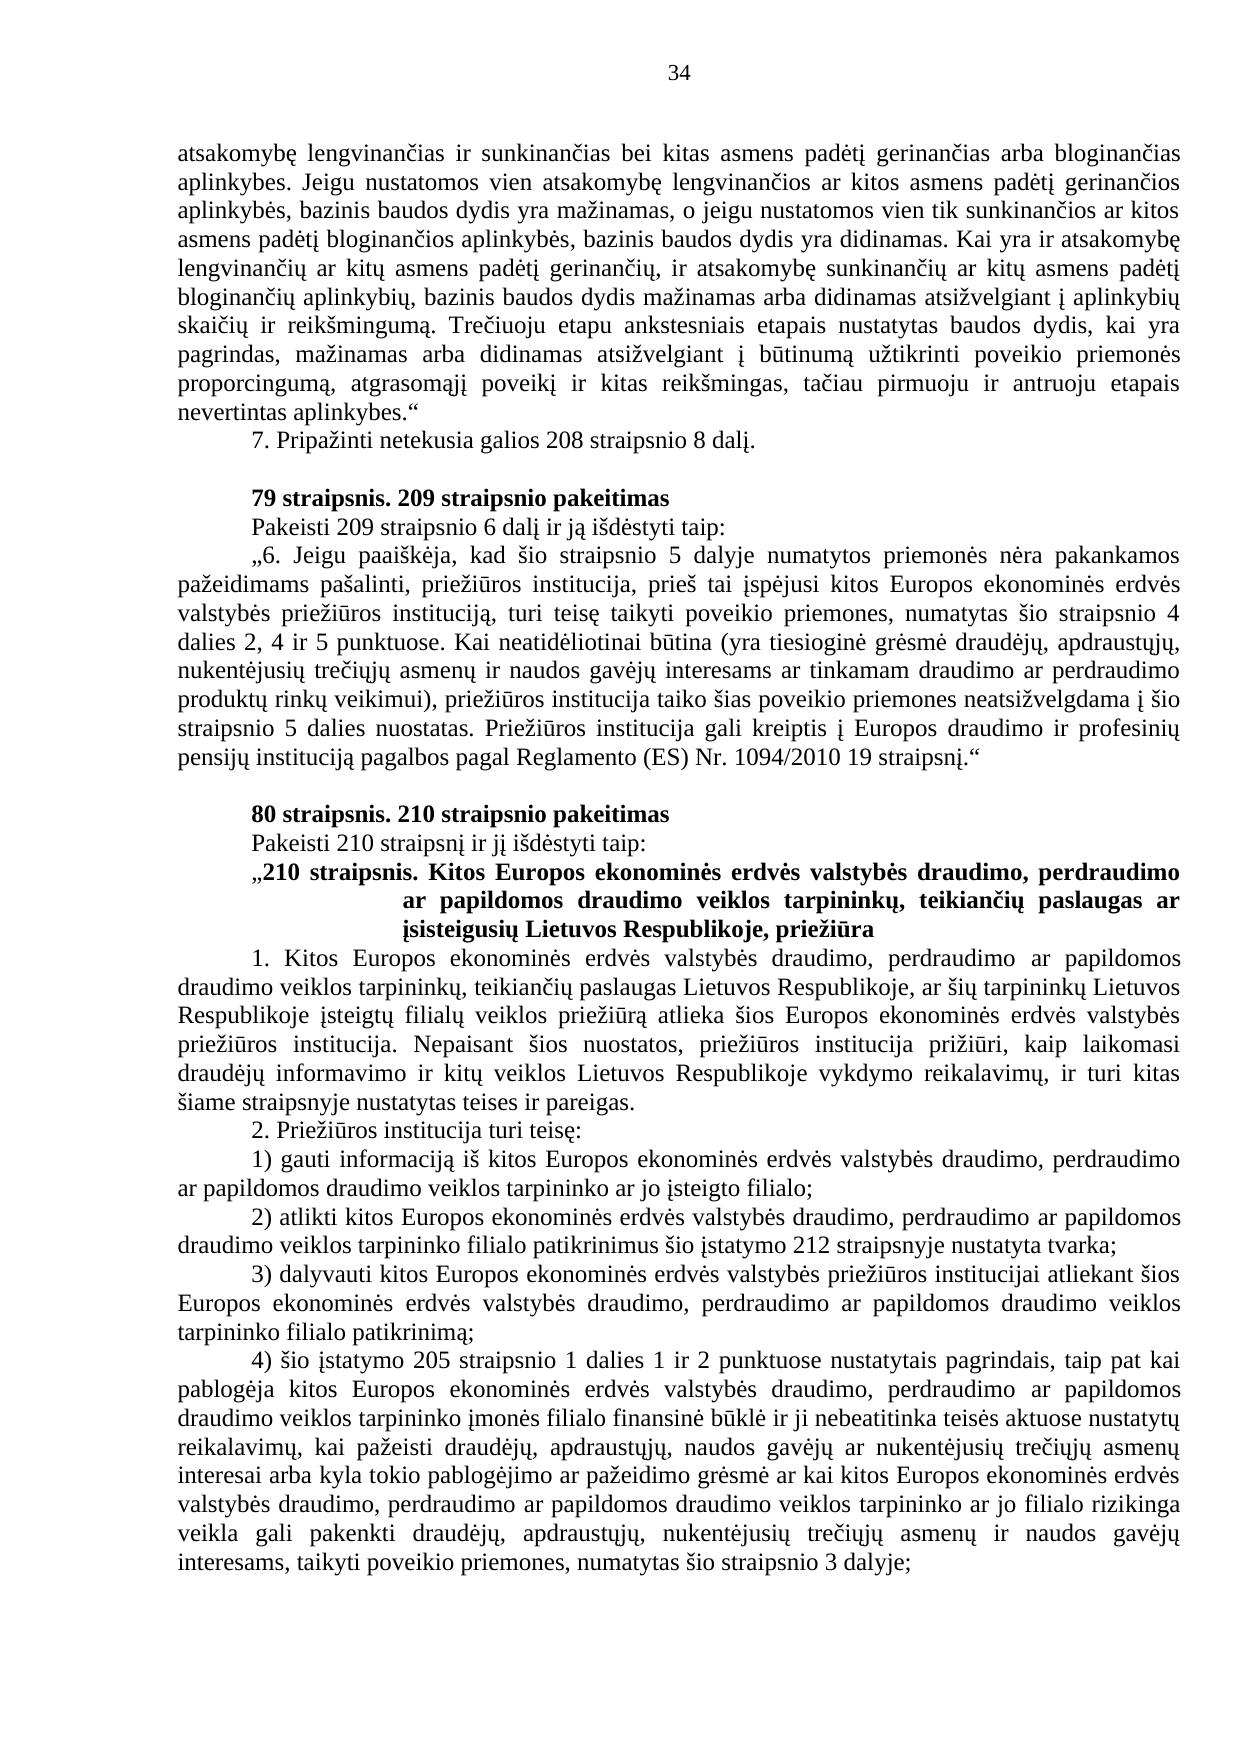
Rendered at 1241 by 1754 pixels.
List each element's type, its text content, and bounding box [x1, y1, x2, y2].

text 79 straipsnis. 209 straipsnio pakeitimas [177, 483, 1181, 512]
text 4) šio įstatymo 205 straipsnio 1 dalies 1 ir 2 punktuose nustatytais pagrindais, taip pat kai pablogėja kitos Europos ekonominės erdvės valstybės draudimo, perdraudimo ar papildomos draudimo veiklos tarpininko įmonės filialo finansinė būklė ir ji nebeatitinka teisės aktuose nustatytų reikalavimų, kai pažeisti draudėjų, apdraustųjų, naudos gavėjų ar nukentėjusių trečiųjų asmenų interesai arba kyla tokio pablogėjimo ar pažeidimo grėsmė ar kai kitos Europos ekonominės erdvės valstybės draudimo, perdraudimo ar papildomos draudimo veiklos tarpininko ar jo filialo rizikinga veikla gali pakenkti draudėjų, apdraustųjų, nukentėjusių trečiųjų asmenų ir naudos gavėjų interesams, taikyti poveikio priemones, numatytas šio straipsnio 3 dalyje; [177, 1346, 1181, 1576]
text „210 straipsnis. Kitos Europos ekonominės erdvės valstybės draudimo, perdraudimo ar papildomos draudimo veiklos tarpininkų, teikiančių paslaugas ar įsisteigusių Lietuvos Respublikoje, priežiūra [251, 857, 1181, 943]
text „6. Jeigu paaiškėja, kad šio straipsnio 5 dalyje numatytos priemonės nėra pakankamos pažeidimams pašalinti, priežiūros institucija, prieš tai įspėjusi kitos Europos ekonominės erdvės valstybės priežiūros instituciją, turi teisę taikyti poveikio priemones, numatytas šio straipsnio 4 dalies 2, 4 ir 5 punktuose. Kai neatidėliotinai būtina (yra tiesioginė grėsmė draudėjų, apdraustųjų, nukentėjusių trečiųjų asmenų ir naudos gavėjų interesams ar tinkamam draudimo ar perdraudimo produktų rinkų veikimui), priežiūros institucija taiko šias poveikio priemones neatsižvelgdama į šio straipsnio 5 dalies nuostatas. Priežiūros institucija gali kreiptis į Europos draudimo ir profesinių pensijų instituciją pagalbos pagal Reglamento (ES) Nr. 1094/2010 19 straipsnį.“ [177, 541, 1181, 771]
text 1) gauti informaciją iš kitos Europos ekonominės erdvės valstybės draudimo, perdraudimo ar papildomos draudimo veiklos tarpininko ar jo įsteigto filialo; [177, 1144, 1181, 1202]
text 3) dalyvauti kitos Europos ekonominės erdvės valstybės priežiūros institucijai atliekant šios Europos ekonominės erdvės valstybės draudimo, perdraudimo ar papildomos draudimo veiklos tarpininko filialo patikrinimą; [177, 1259, 1181, 1346]
text atsakomybę lengvinančias ir sunkinančias bei kitas asmens padėtį gerinančias arba bloginančias aplinkybes. Jeigu nustatomos vien atsakomybę lengvinančios ar kitos asmens padėtį gerinančios aplinkybės, bazinis baudos dydis yra mažinamas, o jeigu nustatomos vien tik sunkinančios ar kitos asmens padėtį bloginančios aplinkybės, bazinis baudos dydis yra didinamas. Kai yra ir atsakomybę lengvinančių ar kitų asmens padėtį gerinančių, ir atsakomybę sunkinančių ar kitų asmens padėtį bloginančių aplinkybių, bazinis baudos dydis mažinamas arba didinamas atsižvelgiant į aplinkybių skaičių ir reikšmingumą. Trečiuoju etapu ankstesniais etapais nustatytas baudos dydis, kai yra pagrindas, mažinamas arba didinamas atsižvelgiant į būtinumą užtikrinti poveikio priemonės proporcingumą, atgrasomąjį poveikį ir kitas reikšmingas, tačiau pirmuoju ir antruoju etapais nevertintas aplinkybes.“ [177, 138, 1181, 426]
text 80 straipsnis. 210 straipsnio pakeitimas [177, 799, 1181, 828]
text 7. Pripažinti netekusia galios 208 straipsnio 8 dalį. [177, 426, 1181, 454]
text 1. Kitos Europos ekonominės erdvės valstybės draudimo, perdraudimo ar papildomos draudimo veiklos tarpininkų, teikiančių paslaugas Lietuvos Respublikoje, ar šių tarpininkų Lietuvos Respublikoje įsteigtų filialų veiklos priežiūrą atlieka šios Europos ekonominės erdvės valstybės priežiūros institucija. Nepaisant šios nuostatos, priežiūros institucija prižiūri, kaip laikomasi draudėjų informavimo ir kitų veiklos Lietuvos Respublikoje vykdymo reikalavimų, ir turi kitas šiame straipsnyje nustatytas teises ir pareigas. [177, 943, 1181, 1116]
text 2. Priežiūros institucija turi teisę: [177, 1116, 1181, 1144]
text Pakeisti 209 straipsnio 6 dalį ir ją išdėstyti taip: [177, 512, 1181, 541]
text Pakeisti 210 straipsnį ir jį išdėstyti taip: [177, 828, 1181, 857]
text 2) atlikti kitos Europos ekonominės erdvės valstybės draudimo, perdraudimo ar papildomos draudimo veiklos tarpininko filialo patikrinimus šio įstatymo 212 straipsnyje nustatyta tvarka; [177, 1202, 1181, 1259]
